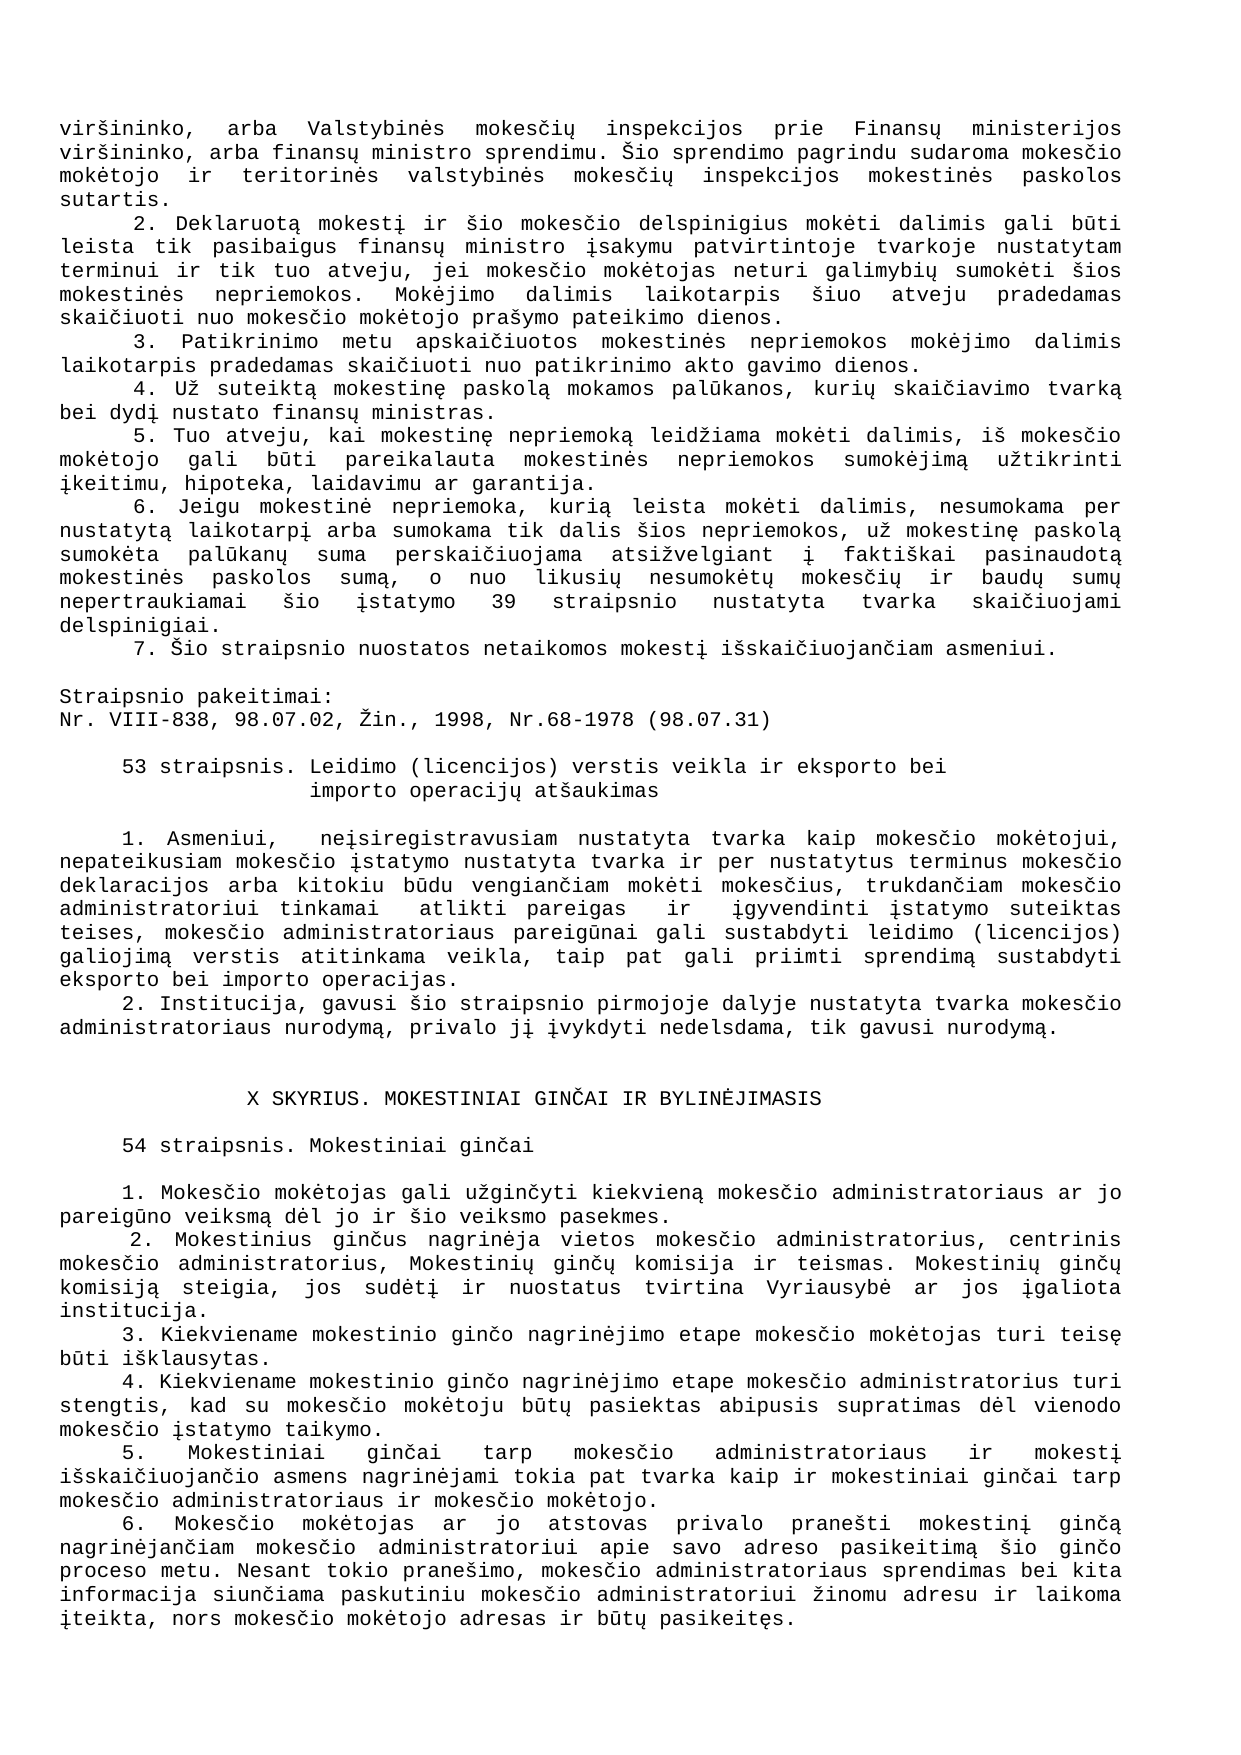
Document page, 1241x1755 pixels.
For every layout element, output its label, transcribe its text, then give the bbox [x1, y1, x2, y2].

text 2. Deklaruotą mokestį ir šio mokesčio delspinigius mokėti dalimis gali būti leista tik pasibaigus finansų ministro įsakymu patvirtintoje tvarkoje nustatytam terminui ir tik tuo atveju, jei mokesčio mokėtojas neturi galimybių sumokėti šios mokestinės nepriemokos. Mokėjimo dalimis laikotarpis šiuo atveju pradedamas skaičiuoti nuo mokesčio mokėtojo prašymo pateikimo dienos. [59, 213, 1122, 331]
text importo operacijų atšaukimas [59, 780, 1122, 804]
text 1. Asmeniui, neįsiregistravusiam nustatyta tvarka kaip mokesčio mokėtojui, nepateikusiam mokesčio įstatymo nustatyta tvarka ir per nustatytus terminus mokesčio deklaracijos arba kitokiu būdu vengiančiam mokėti mokesčius, trukdančiam mokesčio administratoriui tinkamai atlikti pareigas ir įgyvendinti įstatymo suteiktas teises, mokesčio administratoriaus pareigūnai gali sustabdyti leidimo (licencijos) galiojimą verstis atitinkama veikla, taip pat gali priimti sprendimą sustabdyti eksporto bei importo operacijas. [59, 827, 1122, 993]
text 3. Kiekviename mokestinio ginčo nagrinėjimo etape mokesčio mokėtojas turi teisę būti išklausytas. [59, 1324, 1122, 1371]
text X SKYRIUS. MOKESTINIAI GINČAI IR BYLINĖJIMASIS [59, 1088, 1122, 1111]
text 1. Mokesčio mokėtojas gali užginčyti kiekvieną mokesčio administratoriaus ar jo pareigūno veiksmą dėl jo ir šio veiksmo pasekmes. [59, 1182, 1122, 1229]
text 53 straipsnis. Leidimo (licencijos) verstis veikla ir eksporto bei [59, 757, 1122, 780]
text 2. Institucija, gavusi šio straipsnio pirmojoje dalyje nustatyta tvarka mokesčio administratoriaus nurodymą, privalo jį įvykdyti nedelsdama, tik gavusi nurodymą. [59, 993, 1122, 1040]
text 2. Mokestinius ginčus nagrinėja vietos mokesčio administratorius, centrinis mokesčio administratorius, Mokestinių ginčų komisija ir teismas. Mokestinių ginčų komisiją steigia, jos sudėtį ir nuostatus tvirtina Vyriausybė ar jos įgaliota institucija. [59, 1229, 1122, 1324]
text 6. Jeigu mokestinė nepriemoka, kurią leista mokėti dalimis, nesumokama per nustatytą laikotarpį arba sumokama tik dalis šios nepriemokos, už mokestinę paskolą sumokėta palūkanų suma perskaičiuojama atsižvelgiant į faktiškai pasinaudotą mokestinės paskolos sumą, o nuo likusių nesumokėtų mokesčių ir baudų sumų nepertraukiamai šio įstatymo 39 straipsnio nustatyta tvarka skaičiuojami delspinigiai. [59, 496, 1122, 638]
text 54 straipsnis. Mokestiniai ginčai [59, 1135, 1122, 1158]
text Nr. VIII-838, 98.07.02, Žin., 1998, Nr.68-1978 (98.07.31) [59, 709, 1122, 733]
text 6. Mokesčio mokėtojas ar jo atstovas privalo pranešti mokestinį ginčą nagrinėjančiam mokesčio administratoriui apie savo adreso pasikeitimą šio ginčo proceso metu. Nesant tokio pranešimo, mokesčio administratoriaus sprendimas bei kita informacija siunčiama paskutiniu mokesčio administratoriui žinomu adresu ir laikoma įteikta, nors mokesčio mokėtojo adresas ir būtų pasikeitęs. [59, 1513, 1122, 1631]
text 7. Šio straipsnio nuostatos netaikomos mokestį išskaičiuojančiam asmeniui. [59, 638, 1122, 662]
text 4. Už suteiktą mokestinę paskolą mokamos palūkanos, kurių skaičiavimo tvarką bei dydį nustato finansų ministras. [59, 378, 1122, 426]
text 5. Mokestiniai ginčai tarp mokesčio administratoriaus ir mokestį išskaičiuojančio asmens nagrinėjami tokia pat tvarka kaip ir mokestiniai ginčai tarp mokesčio administratoriaus ir mokesčio mokėtojo. [59, 1442, 1122, 1513]
text 4. Kiekviename mokestinio ginčo nagrinėjimo etape mokesčio administratorius turi stengtis, kad su mokesčio mokėtoju būtų pasiektas abipusis supratimas dėl vienodo mokesčio įstatymo taikymo. [59, 1371, 1122, 1442]
text 5. Tuo atveju, kai mokestinę nepriemoką leidžiama mokėti dalimis, iš mokesčio mokėtojo gali būti pareikalauta mokestinės nepriemokos sumokėjimą užtikrinti įkeitimu, hipoteka, laidavimu ar garantija. [59, 426, 1122, 496]
text viršininko, arba Valstybinės mokesčių inspekcijos prie Finansų ministerijos viršininko, arba finansų ministro sprendimu. Šio sprendimo pagrindu sudaroma mokesčio mokėtojo ir teritorinės valstybinės mokesčių inspekcijos mokestinės paskolos sutartis. [59, 118, 1122, 213]
text 3. Patikrinimo metu apskaičiuotos mokestinės nepriemokos mokėjimo dalimis laikotarpis pradedamas skaičiuoti nuo patikrinimo akto gavimo dienos. [59, 331, 1122, 378]
text Straipsnio pakeitimai: [59, 686, 1122, 709]
